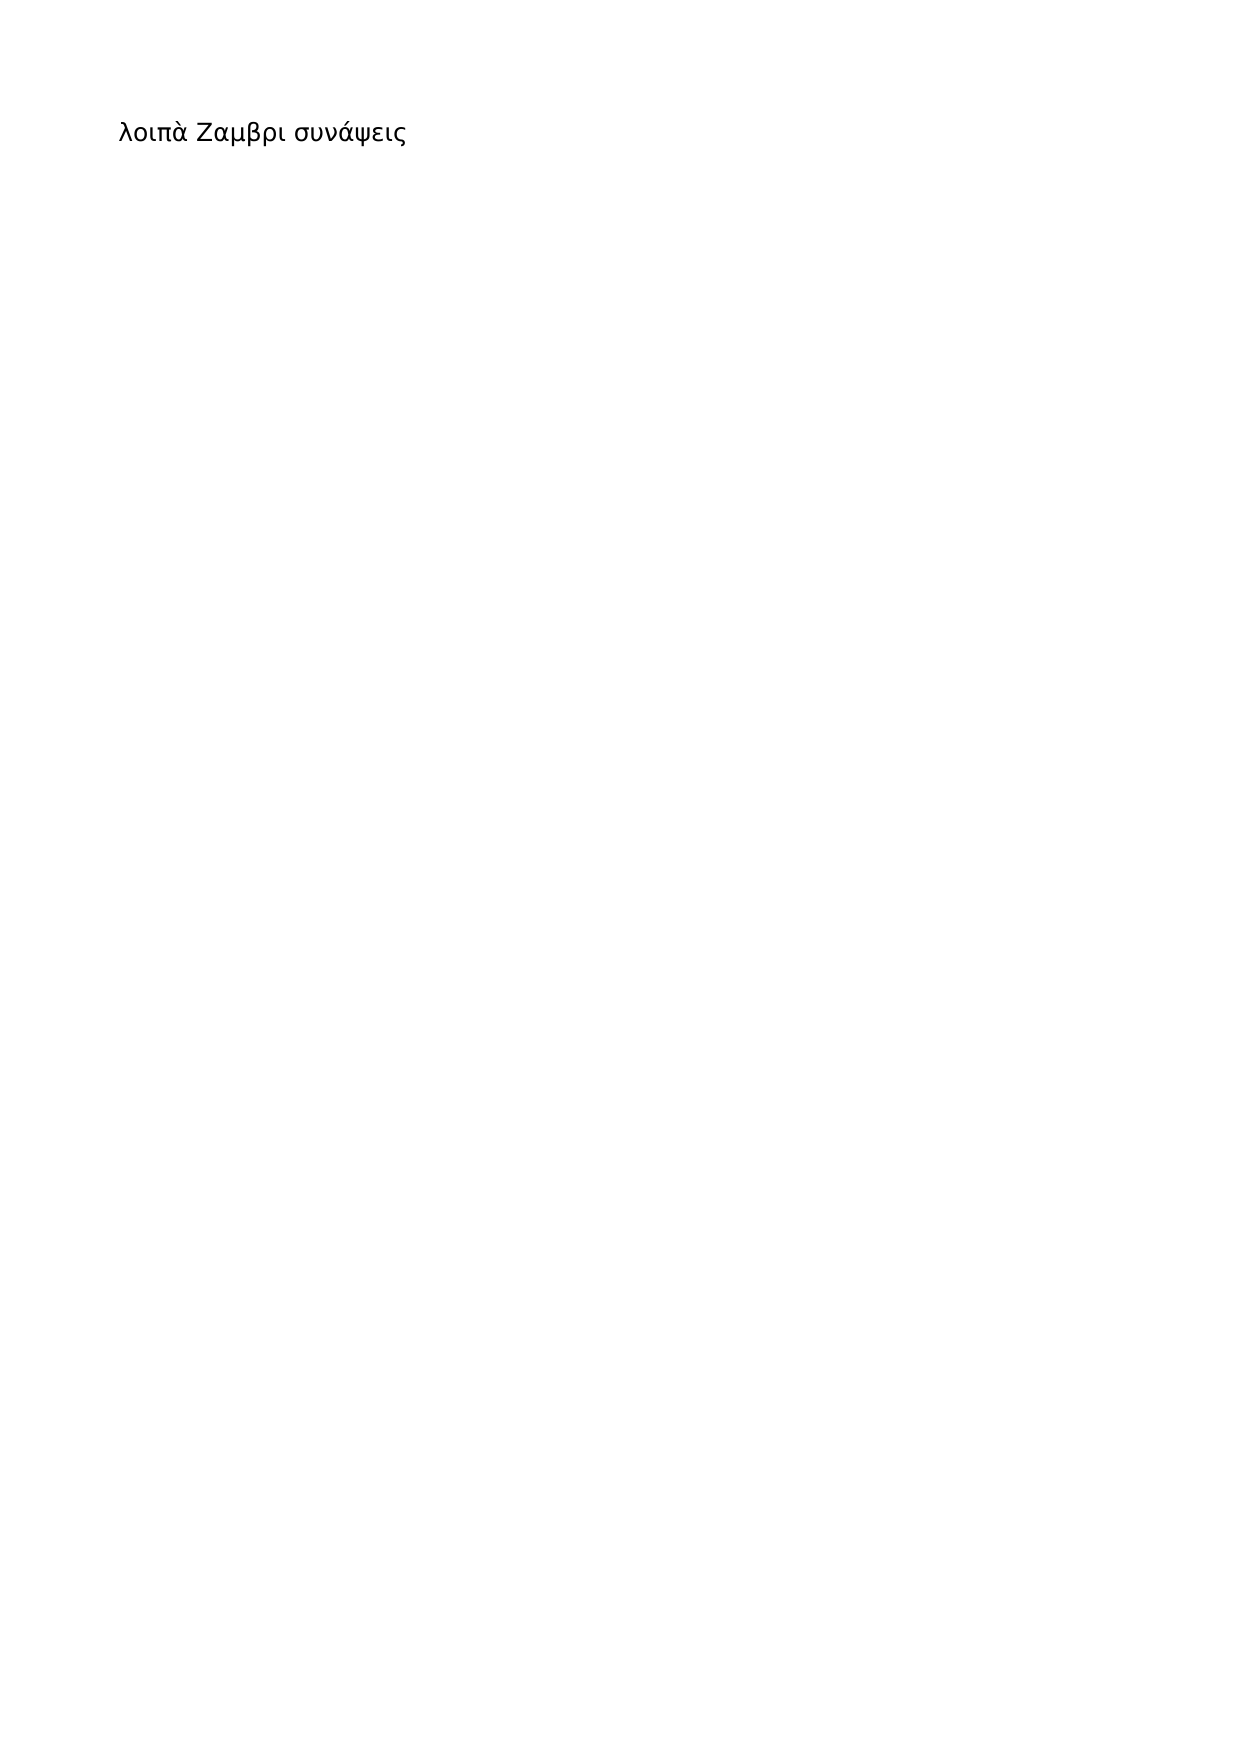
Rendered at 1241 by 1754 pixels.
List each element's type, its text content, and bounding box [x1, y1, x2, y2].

text λοιπὰ Ζαμβρι συνάψεις [118, 118, 1122, 147]
